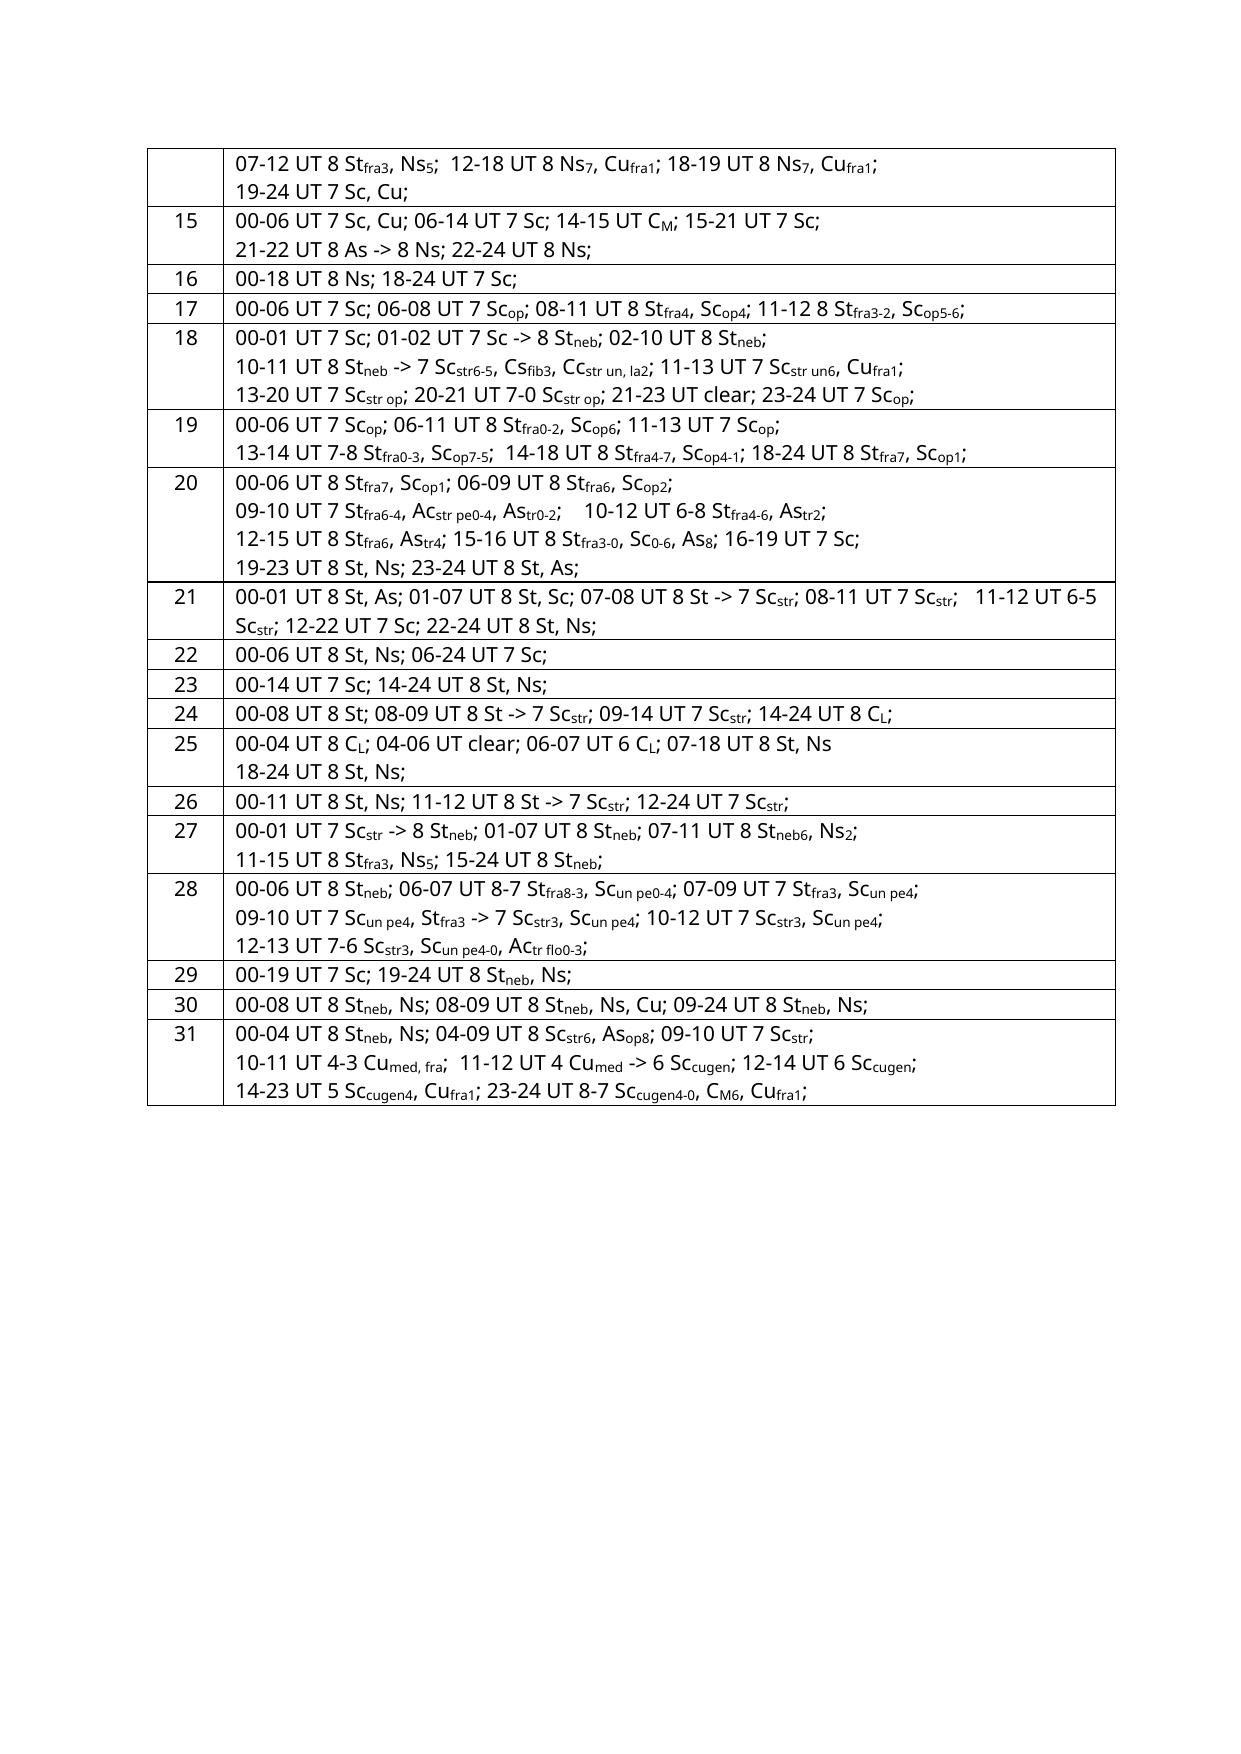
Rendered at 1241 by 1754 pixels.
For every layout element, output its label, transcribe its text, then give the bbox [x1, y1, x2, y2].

table_cell 22 [148, 640, 223, 669]
table_cell 29 [148, 961, 223, 989]
table_cell 28 [148, 874, 223, 959]
table_cell 30 [148, 990, 223, 1018]
table_cell 00-06 UT 7 Sc, Cu; 06-14 UT 7 Sc; 14-15 UT CM; 15-21 UT 7 Sc; 21-22 UT 8 As -> 8 Ns; 22-24 UT 8 Ns; [224, 207, 1115, 263]
table_cell 00-01 UT 8 St, As; 01-07 UT 8 St, Sc; 07-08 UT 8 St -> 7 Scstr; 08-11 UT 7 Scstr; 11-12 UT 6-5 Scstr; 12-22 UT 7 Sc; 22-24 UT 8 St, Ns; [224, 583, 1115, 639]
table_cell 16 [148, 265, 223, 293]
table_cell 25 [148, 729, 223, 786]
table_cell 00-14 UT 7 Sc; 14-24 UT 8 St, Ns; [224, 670, 1115, 698]
table_cell 20 [148, 468, 223, 581]
table_cell 31 [148, 1020, 223, 1105]
table_cell 23 [148, 670, 223, 698]
table_cell 00-08 UT 8 St; 08-09 UT 8 St -> 7 Scstr; 09-14 UT 7 Scstr; 14-24 UT 8 CL; [224, 699, 1115, 728]
table_cell 00-04 UT 8 Stneb, Ns; 04-09 UT 8 Scstr6, Asop8; 09-10 UT 7 Scstr; 10-11 UT 4-3 Cumed, fra; 11-12 UT 4 Cumed -> 6 Sccugen; 12-14 UT 6 Sccugen; 14-23 UT 5 Sccugen4, Cufra1; 23-24 UT 8-7 Sccugen4-0, CM6, Cufra1; [224, 1020, 1115, 1105]
table_cell 00-06 UT 7 Scop; 06-11 UT 8 Stfra0-2, Scop6; 11-13 UT 7 Scop; 13-14 UT 7-8 Stfra0-3, Scop7-5; 14-18 UT 8 Stfra4-7, Scop4-1; 18-24 UT 8 Stfra7, Scop1; [224, 410, 1115, 467]
table_cell 00-06 UT 8 Stneb; 06-07 UT 8-7 Stfra8-3, Scun pe0-4; 07-09 UT 7 Stfra3, Scun pe4; 09-10 UT 7 Scun pe4, Stfra3 -> 7 Scstr3, Scun pe4; 10-12 UT 7 Scstr3, Scun pe4; 12-13 UT 7-6 Scstr3, Scun pe4-0, Actr flo0-3; [224, 874, 1115, 959]
table_cell [148, 149, 223, 206]
table_cell 19 [148, 410, 223, 467]
table_cell 17 [148, 294, 223, 322]
table_cell 18 [148, 324, 223, 409]
table_cell 00-01 UT 7 Sc; 01-02 UT 7 Sc -> 8 Stneb; 02-10 UT 8 Stneb; 10-11 UT 8 Stneb -> 7 Scstr6-5, Csfib3, Ccstr un, la2; 11-13 UT 7 Scstr un6, Cufra1; 13-20 UT 7 Scstr op; 20-21 UT 7-0 Scstr op; 21-23 UT clear; 23-24 UT 7 Scop; [224, 324, 1115, 409]
table_cell 00-01 UT 7 Scstr -> 8 Stneb; 01-07 UT 8 Stneb; 07-11 UT 8 Stneb6, Ns2; 11-15 UT 8 Stfra3, Ns5; 15-24 UT 8 Stneb; [224, 816, 1115, 873]
table_cell 07-12 UT 8 Stfra3, Ns5; 12-18 UT 8 Ns7, Cufra1; 18-19 UT 8 Ns7, Cufra1; 19-24 UT 7 Sc, Cu; [224, 149, 1115, 206]
table_cell 00-18 UT 8 Ns; 18-24 UT 7 Sc; [224, 265, 1115, 293]
table_cell 00-11 UT 8 St, Ns; 11-12 UT 8 St -> 7 Scstr; 12-24 UT 7 Scstr; [224, 787, 1115, 815]
table_cell 24 [148, 699, 223, 728]
table_cell 00-06 UT 8 St, Ns; 06-24 UT 7 Sc; [224, 640, 1115, 669]
table_cell 00-06 UT 8 Stfra7, Scop1; 06-09 UT 8 Stfra6, Scop2; 09-10 UT 7 Stfra6-4, Acstr pe0-4, Astr0-2; 10-12 UT 6-8 Stfra4-6, Astr2; 12-15 UT 8 Stfra6, Astr4; 15-16 UT 8 Stfra3-0, Sc0-6, As8; 16-19 UT 7 Sc; 19-23 UT 8 St, Ns; 23-24 UT 8 St, As; [224, 468, 1115, 581]
table_cell 27 [148, 816, 223, 873]
table_cell 00-04 UT 8 CL; 04-06 UT clear; 06-07 UT 6 CL; 07-18 UT 8 St, Ns 18-24 UT 8 St, Ns; [224, 729, 1115, 786]
table_cell 00-19 UT 7 Sc; 19-24 UT 8 Stneb, Ns; [224, 961, 1115, 989]
table_cell 21 [148, 583, 223, 639]
table_cell 26 [148, 787, 223, 815]
table_cell 15 [148, 207, 223, 263]
table_cell 00-08 UT 8 Stneb, Ns; 08-09 UT 8 Stneb, Ns, Cu; 09-24 UT 8 Stneb, Ns; [224, 990, 1115, 1018]
table_cell 00-06 UT 7 Sc; 06-08 UT 7 Scop; 08-11 UT 8 Stfra4, Scop4; 11-12 8 Stfra3-2, Scop5-6; [224, 294, 1115, 322]
